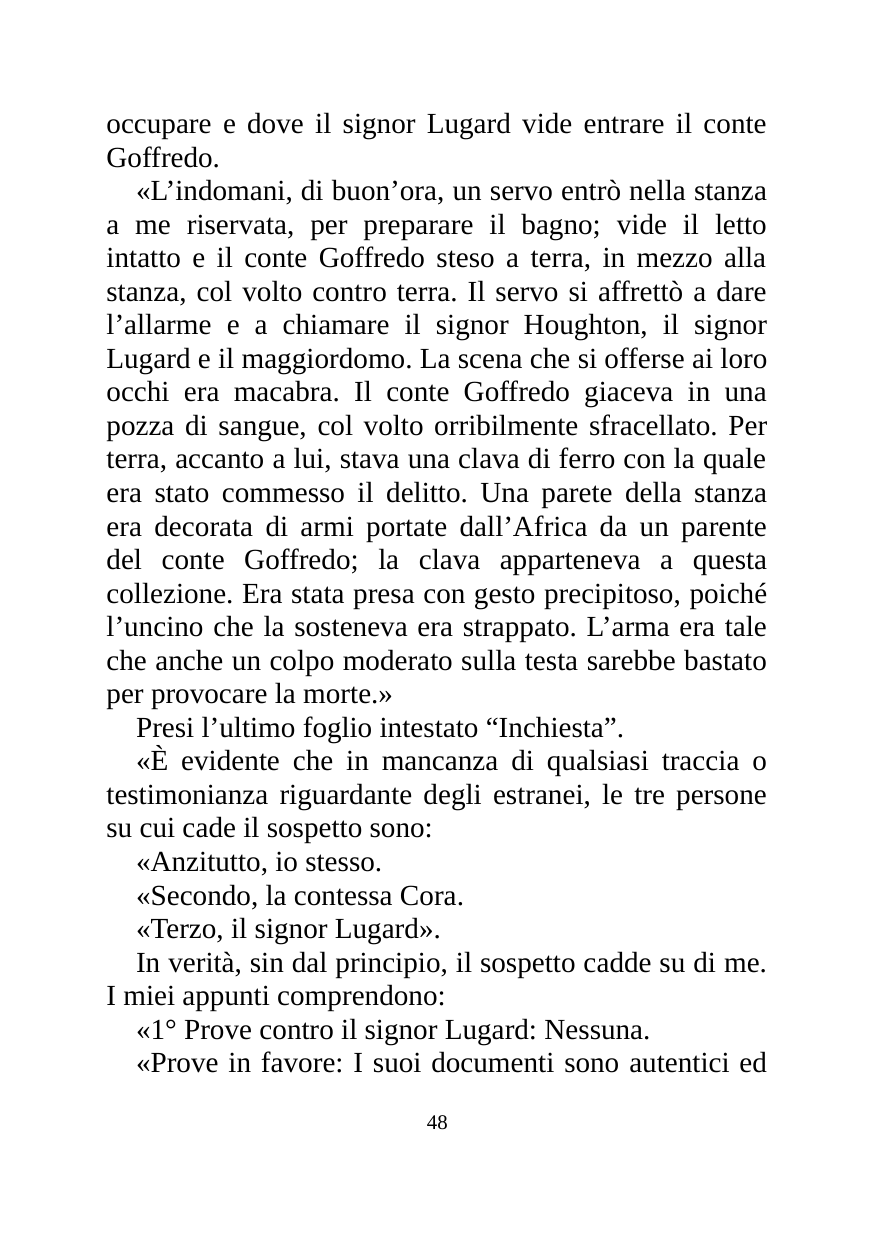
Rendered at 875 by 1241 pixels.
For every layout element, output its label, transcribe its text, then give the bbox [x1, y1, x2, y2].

text occupare e dove il signor Lugard vide entrare il conte Goffredo. [106, 106, 768, 173]
text «L’indomani, di buon’ora, un servo entrò nella stanza a me riservata, per preparare il bagno; vide il letto intatto e il conte Goffredo steso a terra, in mezzo alla stanza, col volto contro terra. Il servo si affrettò a dare l’allarme e a chiamare il signor Houghton, il signor Lugard e il maggiordomo. La scena che si offerse ai loro occhi era macabra. Il conte Goffredo giaceva in una pozza di sangue, col volto orribilmente sfracellato. Per terra, accanto a lui, stava una clava di ferro con la quale era stato commesso il delitto. Una parete della stanza era decorata di armi portate dall’Africa da un parente del conte Goffredo; la clava apparteneva a questa collezione. Era stata presa con gesto precipitoso, poiché l’uncino che la sosteneva era strappato. L’arma era tale che anche un colpo moderato sulla testa sarebbe bastato per provocare la morte.» [106, 173, 768, 710]
text «Terzo, il signor Lugard». [106, 911, 768, 945]
text «È evidente che in mancanza di qualsiasi traccia o testimonianza riguardante degli estranei, le tre persone su cui cade il sospetto sono: [106, 743, 768, 844]
text «Prove in favore: I suoi documenti sono autentici ed [106, 1045, 768, 1079]
text Presi l’ultimo foglio intestato “Inchiesta”. [106, 710, 768, 743]
text «Anzitutto, io stesso. [106, 844, 768, 878]
text «Secondo, la contessa Cora. [106, 878, 768, 911]
text In verità, sin dal principio, il sospetto cadde su di me. I miei appunti comprendono: [106, 945, 768, 1012]
text «1° Prove contro il signor Lugard: Nessuna. [106, 1012, 768, 1045]
